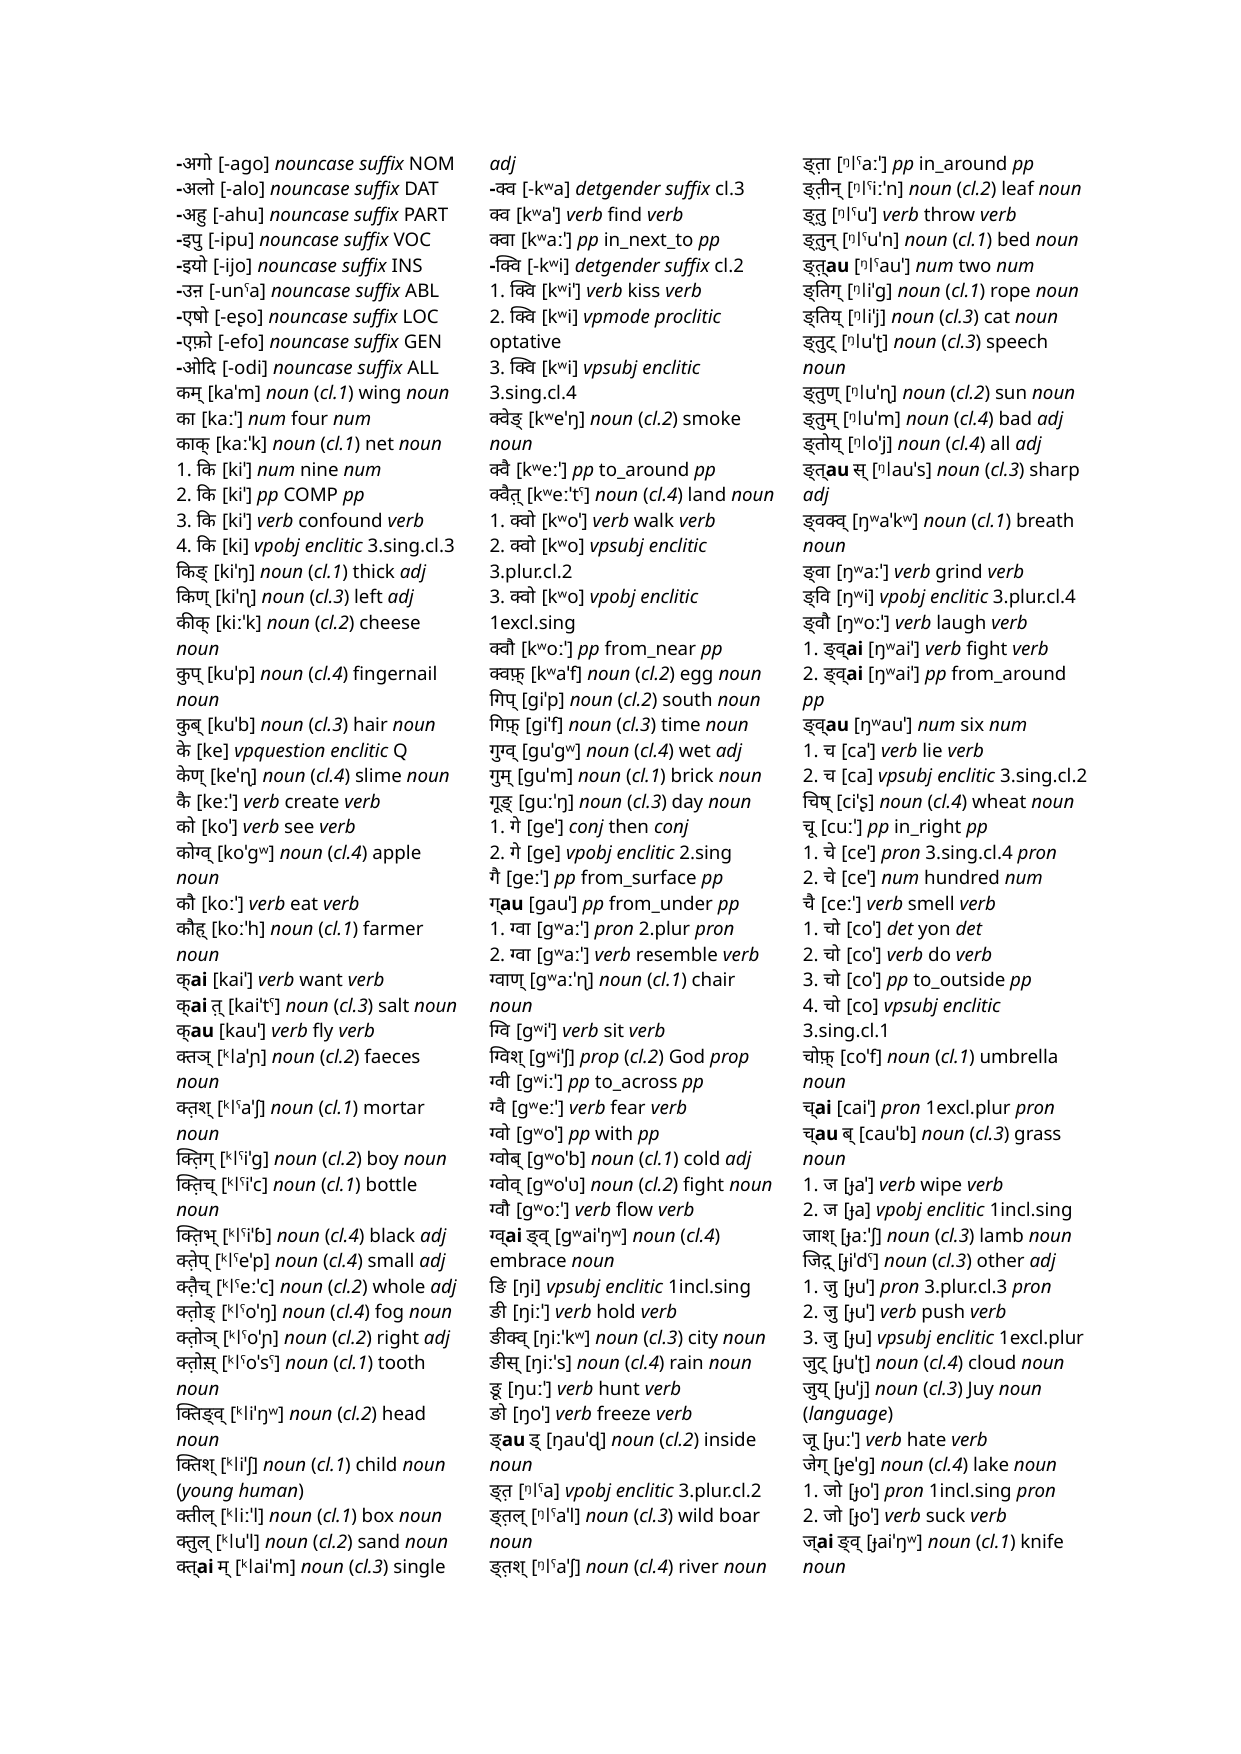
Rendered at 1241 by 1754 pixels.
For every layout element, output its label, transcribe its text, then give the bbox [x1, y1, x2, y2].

text 2. चो [coˈ] verb do verb [803, 941, 1090, 967]
text 1. क्वि [kʷiˈ] verb kiss verb [489, 278, 777, 303]
text ङ्तोय् [ᵑǀoˈj] noun (cl.4) all adj [803, 431, 1090, 456]
text कुब् [kuˈb] noun (cl.3) hair noun [176, 711, 463, 737]
text ग्वौ [ɡʷoːˈ] verb flow verb [489, 1196, 777, 1222]
text 1. ग्वा [ɡʷaːˈ] pron 2.plur pron [489, 916, 777, 941]
text क्त़ोस़् [ᵏǀˤoˈsˤ] noun (cl.1) tooth noun [176, 1349, 463, 1401]
text ङ्तुम् [ᵑǀuˈm] noun (cl.4) bad adj [803, 405, 1090, 431]
text गुम् [ɡuˈm] noun (cl.1) brick noun [489, 762, 777, 788]
text -इपु [-ipu] nouncase suffix VOC [176, 227, 463, 252]
text ग्वो [ɡʷoˈ] pp with pp [489, 1120, 777, 1145]
text क्वा [kʷaːˈ] pp in_next_to pp [489, 227, 777, 252]
text कौ [koːˈ] verb eat verb [176, 890, 463, 916]
text ङ्त़ [ᵑǀˤa] vpobj enclitic 3.plur.cl.2 [489, 1477, 777, 1503]
text ङ्त़ु [ᵑǀˤuˈ] verb throw verb [803, 201, 1090, 227]
text चू [cuːˈ] pp in_right pp [803, 813, 1090, 839]
text ङी [ŋiːˈ] verb hold verb [489, 1298, 777, 1324]
text ङ्त्auस् [ᵑǀauˈs] noun (cl.3) sharp adj [803, 456, 1090, 507]
text 2. जु [ɟuˈ] verb push verb [803, 1298, 1090, 1324]
text ङ्त़्au [ᵑǀˤauˈ] num two num [803, 252, 1090, 278]
text क्तिङ्व् [ᵏǀiˈŋʷ] noun (cl.2) head noun [176, 1401, 463, 1452]
text को [koˈ] verb see verb [176, 813, 463, 839]
text ङ्त़ा [ᵑǀˤaːˈ] pp in_around pp [803, 150, 1090, 176]
text 1. कि [kiˈ] num nine num [176, 456, 463, 482]
text क्वौ [kʷoːˈ] pp from_near pp [489, 635, 777, 660]
text ङ्त़श् [ᵑǀˤaˈʃ] noun (cl.4) river noun [489, 1554, 777, 1579]
text च्ai [caiˈ] pron 1excl.plur pron [803, 1094, 1090, 1120]
text क्त़ेप् [ᵏǀˤeˈp] noun (cl.4) small adj [176, 1247, 463, 1273]
text ग्विश् [ɡʷiˈʃ] prop (cl.2) God prop [489, 1043, 777, 1069]
text 2. ङ्व्ai [ŋʷaiˈ] pp from_around pp [803, 660, 1090, 711]
text गिप् [ɡiˈp] noun (cl.2) south noun [489, 686, 777, 711]
text ङ्त़ल् [ᵑǀˤaˈl] noun (cl.3) wild boar noun [489, 1503, 777, 1554]
text जेग् [ɟeˈɡ] noun (cl.4) lake noun [803, 1452, 1090, 1477]
text क्वै [kʷeːˈ] pp to_around pp [489, 456, 777, 482]
text क्तञ् [ᵏǀaˈɲ] noun (cl.2) faeces noun [176, 1043, 463, 1094]
text 1. जो [ɟoˈ] pron 1incl.sing pron [803, 1477, 1090, 1503]
text क्तिश् [ᵏǀiˈʃ] noun (cl.1) child noun (young human) [176, 1452, 463, 1503]
text क्वैत़् [kʷeːˈtˤ] noun (cl.4) land noun [489, 482, 777, 507]
text 1. चे [ceˈ] pron 3.sing.cl.4 pron [803, 839, 1090, 864]
text गूङ् [ɡuːˈŋ] noun (cl.3) day noun [489, 788, 777, 813]
text कौह् [koːˈh] noun (cl.1) farmer noun [176, 916, 463, 967]
text 2. कि [kiˈ] pp COMP pp [176, 482, 463, 507]
text कुप् [kuˈp] noun (cl.4) fingernail noun [176, 660, 463, 711]
text ग्वोब् [ɡʷoˈb] noun (cl.1) cold adj [489, 1145, 777, 1171]
text ग्वोव् [ɡʷoˈʋ] noun (cl.2) fight noun [489, 1171, 777, 1196]
text -एषो [-eʂo] nouncase suffix LOC [176, 303, 463, 329]
text ङ्वि [ŋʷi] vpobj enclitic 3.plur.cl.4 [803, 584, 1090, 609]
text चिष् [ciˈʂ] noun (cl.4) wheat noun [803, 788, 1090, 813]
text ग्वि [ɡʷiˈ] verb sit verb [489, 1018, 777, 1043]
text क्aiत़् [kaiˈtˤ] noun (cl.3) salt noun [176, 992, 463, 1018]
text क्au [kauˈ] verb fly verb [176, 1018, 463, 1043]
text ङ्त़ुन् [ᵑǀˤuˈn] noun (cl.1) bed noun [803, 227, 1090, 252]
text 1. ङ्व्ai [ŋʷaiˈ] verb fight verb [803, 635, 1090, 660]
text ङ्वक्व् [ŋʷaˈkʷ] noun (cl.1) breath noun [803, 507, 1090, 558]
text 4. चो [co] vpsubj enclitic 3.sing.cl.1 [803, 992, 1090, 1043]
text गै [ɡeːˈ] pp from_surface pp [489, 864, 777, 890]
text ङ्तुण् [ᵑǀuˈɳ] noun (cl.2) sun noun [803, 380, 1090, 405]
text 3. क्वो [kʷo] vpobj enclitic 1excl.sing [489, 584, 777, 635]
text कोग्व् [koˈɡʷ] noun (cl.4) apple noun [176, 839, 463, 890]
text -उऩ [-unˤa] nouncase suffix ABL [176, 278, 463, 303]
text 1. चो [coˈ] det yon det [803, 916, 1090, 941]
text कीक् [kiːˈk] noun (cl.2) cheese noun [176, 609, 463, 660]
text क्त़ोङ् [ᵏǀˤoˈŋ] noun (cl.4) fog noun [176, 1298, 463, 1324]
text ङ्तुट् [ᵑǀuˈʈ] noun (cl.3) speech noun [803, 329, 1090, 380]
text -ओदि [-odi] nouncase suffix ALL [176, 354, 463, 380]
text चै [ceːˈ] verb smell verb [803, 890, 1090, 916]
text क्त़श् [ᵏǀˤaˈʃ] noun (cl.1) mortar noun [176, 1094, 463, 1145]
text 3. चो [coˈ] pp to_outside pp [803, 967, 1090, 992]
text 2. ज [ɟa] vpobj enclitic 1incl.sing [803, 1196, 1090, 1222]
text कै [keːˈ] verb create verb [176, 788, 463, 813]
text जिद़् [ɟiˈdˤ] noun (cl.3) other adj [803, 1247, 1090, 1273]
text ङ्वौ [ŋʷoːˈ] verb laugh verb [803, 609, 1090, 635]
text क्ai [kaiˈ] verb want verb [176, 967, 463, 992]
text जाश् [ɟaːˈʃ] noun (cl.3) lamb noun [803, 1222, 1090, 1247]
text -क्व [-kʷa] detgender suffix cl.3 [489, 176, 777, 201]
text 3. जु [ɟu] vpsubj enclitic 1excl.plur [803, 1324, 1090, 1349]
text 2. ग्वा [ɡʷaːˈ] verb resemble verb [489, 941, 777, 967]
text क्त़ैच् [ᵏǀˤeːˈc] noun (cl.2) whole adj [176, 1273, 463, 1298]
text ङीस् [ŋiːˈs] noun (cl.4) rain noun [489, 1349, 777, 1375]
text 2. क्वि [kʷi] vpmode proclitic optative [489, 303, 777, 354]
text केण् [keˈɳ] noun (cl.4) slime noun [176, 762, 463, 788]
text किण् [kiˈɳ] noun (cl.3) left adj [176, 584, 463, 609]
text -इयो [-ijo] nouncase suffix INS [176, 252, 463, 278]
text 2. जो [ɟoˈ] verb suck verb [803, 1503, 1090, 1528]
text 1. क्वो [kʷoˈ] verb walk verb [489, 507, 777, 533]
text 1. गे [ɡeˈ] conj then conj [489, 813, 777, 839]
text -अलो [-alo] nouncase suffix DAT [176, 176, 463, 201]
text ग्व्aiङ्व् [ɡʷaiˈŋʷ] noun (cl.4) embrace noun [489, 1222, 777, 1273]
text ज्aiङ्व् [ɟaiˈŋʷ] noun (cl.1) knife noun [803, 1528, 1090, 1579]
text ङ्auड् [ŋauˈɖ] noun (cl.2) inside noun [489, 1426, 777, 1477]
text ग्वी [ɡʷiːˈ] pp to_across pp [489, 1069, 777, 1094]
text क्त़िच् [ᵏǀˤiˈc] noun (cl.1) bottle noun [176, 1171, 463, 1222]
text -क्वि [-kʷi] detgender suffix cl.2 [489, 252, 777, 278]
text 1. जु [ɟuˈ] pron 3.plur.cl.3 pron [803, 1273, 1090, 1298]
text चोफ़् [coˈf] noun (cl.1) umbrella noun [803, 1043, 1090, 1094]
text ग्वाण् [ɡʷaːˈɳ] noun (cl.1) chair noun [489, 967, 777, 1018]
text ङ्तिग् [ᵑǀiˈɡ] noun (cl.1) rope noun [803, 278, 1090, 303]
text 4. कि [ki] vpobj enclitic 3.sing.cl.3 [176, 533, 463, 558]
text क्त़िभ् [ᵏǀˤiˈɓ] noun (cl.4) black adj [176, 1222, 463, 1247]
text 2. गे [ɡe] vpobj enclitic 2.sing [489, 839, 777, 864]
text का [kaːˈ] num four num [176, 405, 463, 431]
text क्वेङ् [kʷeˈŋ] noun (cl.2) smoke noun [489, 405, 777, 456]
text के [ke] vpquestion enclitic Q [176, 737, 463, 762]
text ङ्व्au [ŋʷauˈ] num six num [803, 711, 1090, 737]
text क्तुल् [ᵏǀuˈl] noun (cl.2) sand noun [176, 1528, 463, 1554]
text क्वफ़् [kʷaˈf] noun (cl.2) egg noun [489, 660, 777, 686]
text ङीक्व् [ŋiːˈkʷ] noun (cl.3) city noun [489, 1324, 777, 1349]
text क्त़ोञ् [ᵏǀˤoˈɲ] noun (cl.2) right adj [176, 1324, 463, 1349]
text 1. च [caˈ] verb lie verb [803, 737, 1090, 762]
text जू [ɟuːˈ] verb hate verb [803, 1426, 1090, 1452]
text adj [489, 150, 777, 176]
text ङू [ŋuːˈ] verb hunt verb [489, 1375, 777, 1401]
text -एफ़ो [-efo] nouncase suffix GEN [176, 329, 463, 354]
text क्तील् [ᵏǀiːˈl] noun (cl.1) box noun [176, 1503, 463, 1528]
text ङि [ŋi] vpsubj enclitic 1incl.sing [489, 1273, 777, 1298]
text ङ्त़ीन् [ᵑǀˤiːˈn] noun (cl.2) leaf noun [803, 176, 1090, 201]
text किङ् [kiˈŋ] noun (cl.1) thick adj [176, 558, 463, 584]
text कम् [kaˈm] noun (cl.1) wing noun [176, 380, 463, 405]
text ङो [ŋoˈ] verb freeze verb [489, 1401, 777, 1426]
text गिफ़् [ɡiˈf] noun (cl.3) time noun [489, 711, 777, 737]
text क्व [kʷaˈ] verb find verb [489, 201, 777, 227]
text ङ्तिय् [ᵑǀiˈj] noun (cl.3) cat noun [803, 303, 1090, 329]
text ग्वै [ɡʷeːˈ] verb fear verb [489, 1094, 777, 1120]
text -अहु [-ahu] nouncase suffix PART [176, 201, 463, 227]
text गुग्व् [ɡuˈɡʷ] noun (cl.4) wet adj [489, 737, 777, 762]
text जुट् [ɟuˈʈ] noun (cl.4) cloud noun [803, 1349, 1090, 1375]
text जुय् [ɟuˈj] noun (cl.3) Juy noun (language) [803, 1375, 1090, 1426]
text 3. क्वि [kʷi] vpsubj enclitic 3.sing.cl.4 [489, 354, 777, 405]
text क्त़िग् [ᵏǀˤiˈɡ] noun (cl.2) boy noun [176, 1145, 463, 1171]
text -अगो [-aɡo] nouncase suffix NOM [176, 150, 463, 176]
text ग्au [ɡauˈ] pp from_under pp [489, 890, 777, 916]
text 2. च [ca] vpsubj enclitic 3.sing.cl.2 [803, 762, 1090, 788]
text 2. क्वो [kʷo] vpsubj enclitic 3.plur.cl.2 [489, 533, 777, 584]
text 1. ज [ɟaˈ] verb wipe verb [803, 1171, 1090, 1196]
text क्त्aiम् [ᵏǀaiˈm] noun (cl.3) single [176, 1554, 463, 1579]
text काक् [kaːˈk] noun (cl.1) net noun [176, 431, 463, 456]
text च्auब् [cauˈb] noun (cl.3) grass noun [803, 1120, 1090, 1171]
text 2. चे [ceˈ] num hundred num [803, 864, 1090, 890]
text ङ्वा [ŋʷaːˈ] verb grind verb [803, 558, 1090, 584]
text 3. कि [kiˈ] verb confound verb [176, 507, 463, 533]
